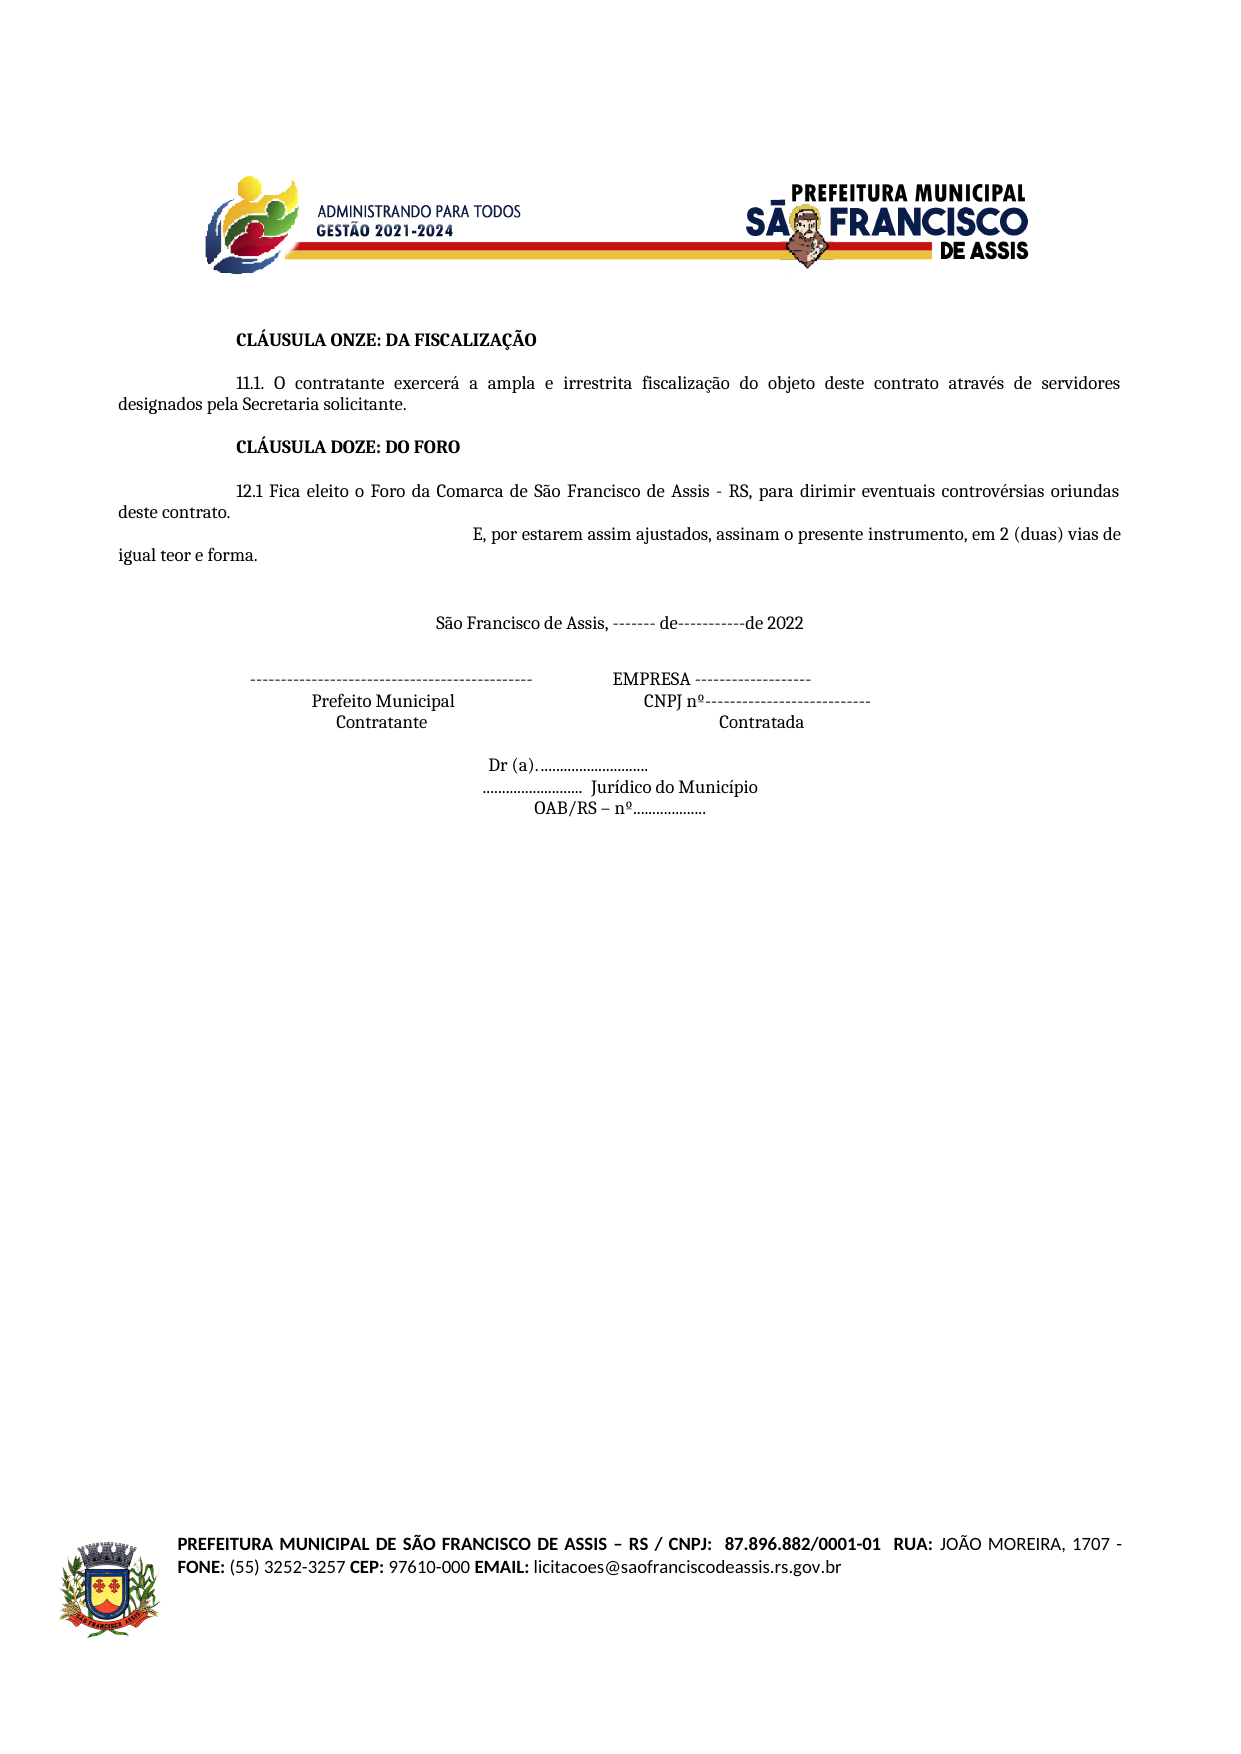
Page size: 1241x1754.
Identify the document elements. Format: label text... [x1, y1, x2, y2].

text 11.1. O contratante exercerá a ampla e irrestrita fiscalização do objeto deste contrato através de servidores designados pela Secretaria solicitante. [118, 372, 1122, 415]
text Contratante Contratada [118, 712, 1122, 733]
text Dr (a)............................. [118, 755, 1122, 776]
text São Francisco de Assis, ------- de-----------de 2022 [118, 613, 1122, 634]
text E, por estarem assim ajustados, assinam o presente instrumento, em 2 (duas) vias de igual teor e forma. [118, 523, 1122, 566]
text ---------------------------------------------- EMPRESA ------------------- [118, 668, 1122, 690]
text Prefeito Municipal CNPJ nº--------------------------- [118, 690, 1122, 712]
text CLÁUSULA ONZE: DA FISCALIZAÇÃO [118, 329, 1122, 351]
text CLÁUSULA DOZE: DO FORO [118, 437, 1122, 458]
text OAB/RS – nº................... [177, 798, 1063, 819]
text .......................... Jurídico do Município [118, 776, 1122, 798]
text 12.1 Fica eleito o Foro da Comarca de São Francisco de Assis - RS, para dirimir eventuais controvérsias oriundas deste contrato. [118, 480, 1122, 523]
